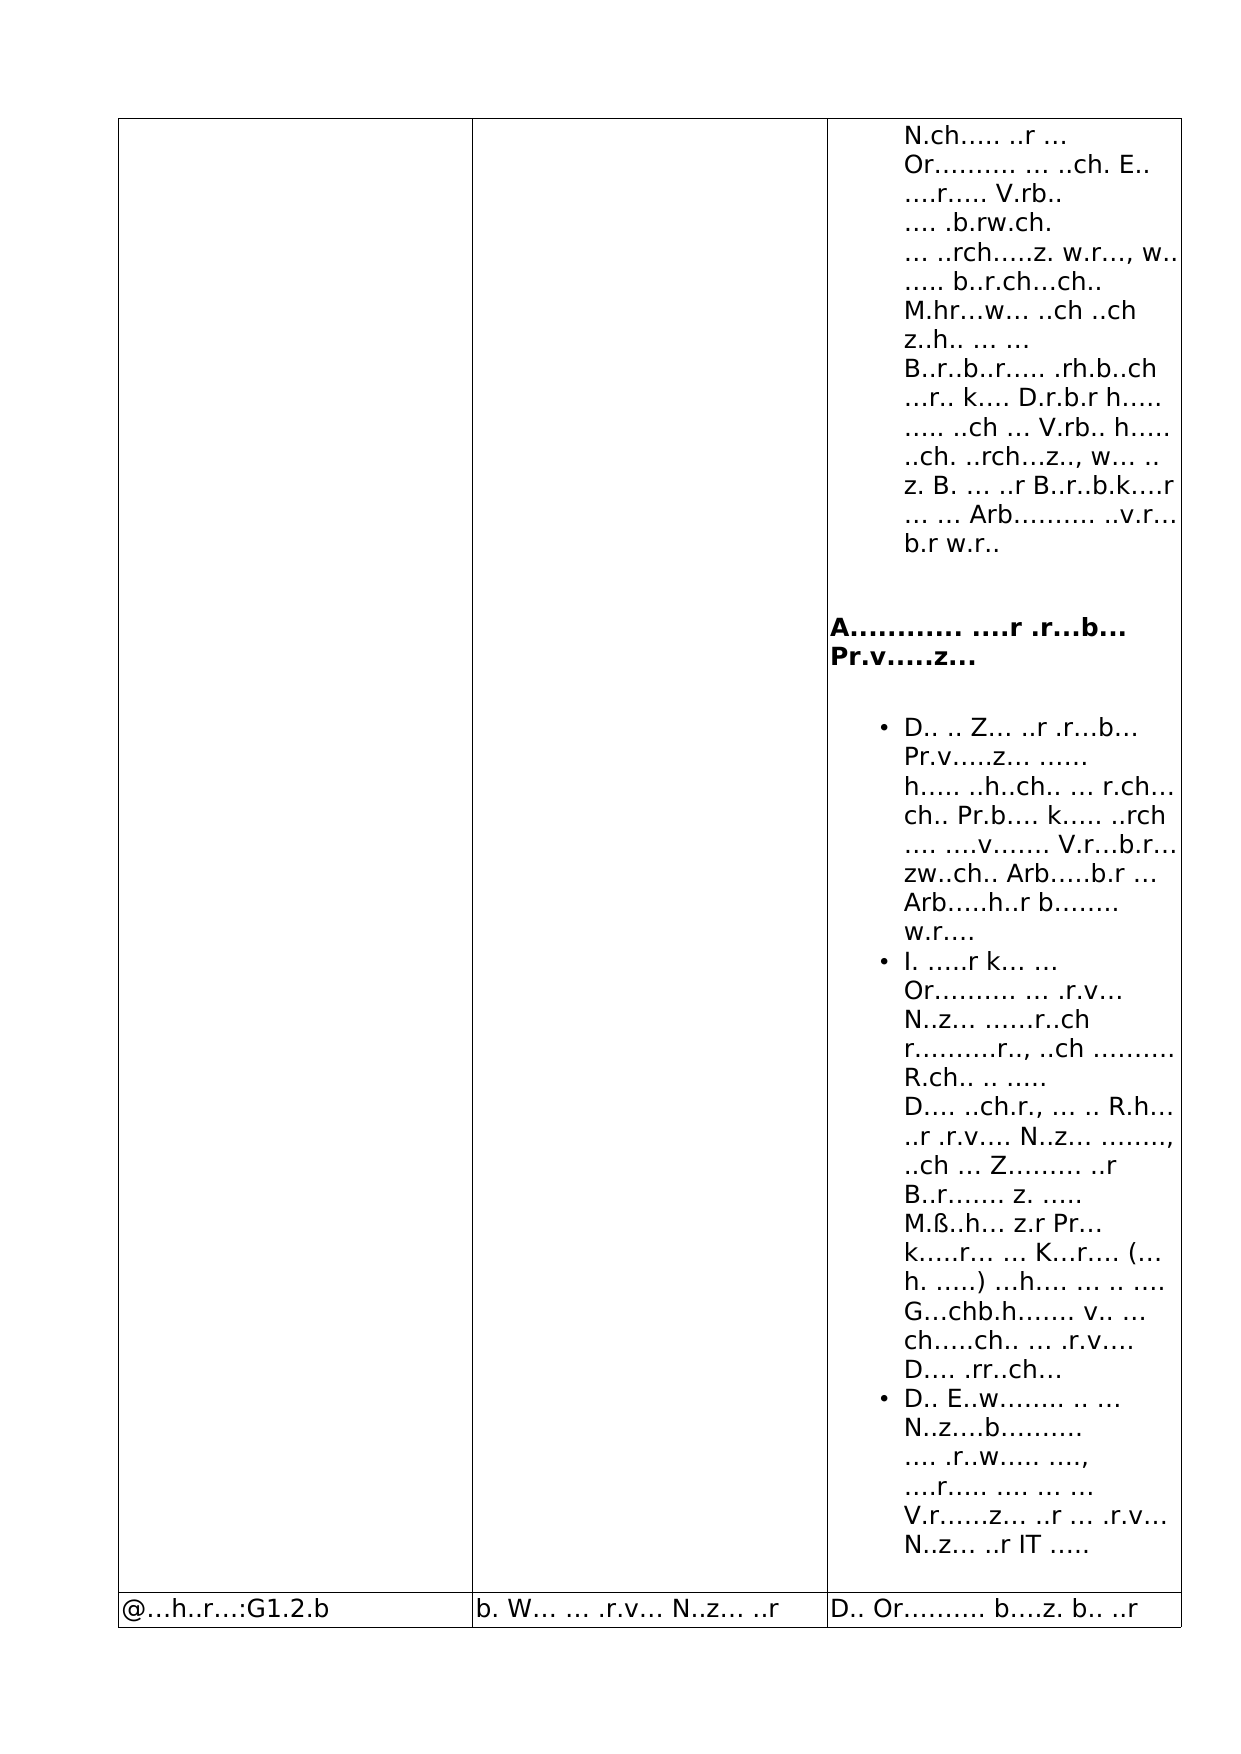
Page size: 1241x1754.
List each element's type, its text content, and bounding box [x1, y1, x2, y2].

table_cell [473, 119, 827, 1592]
table_cell D.. Or………. b….z. b.. ..r [828, 1593, 1181, 1627]
table_cell b. W… … .r.v… N..z… ..r [473, 1593, 827, 1627]
table_cell [119, 119, 472, 1592]
table_cell D.. V.S 10000 .chr..b. ..ch. v.r, .b … Or………. … Pr.v…..z… .r…b.. …r v.rb….. ….. S.. ..r..r. ..r …. ……… K..r…. E. …… j…ch b…ch. w.r…, …. Pr.v…..z… …. R..h. r.ch…ch.r K….q…z.. ..ch ..ch z..h.. B…. b..ch… S.. ….r. H..w.... z.r R.ch..b.r..... .. H...........ch..... E… ….r…… .r.v… N..z… ..r IT ..r Or………. w.r.. …. R..h. v.. ..h..ch.. … r.ch…ch.. Fr…. …. D. .r.v… … …ch…..ch. I.h…. bzw. V.rb…….. .. ….r R…. ..ch. z.v.r…… v………r ….r.ch….. w.r… k….. … ….r… …… ….ch b.h…… w.r…, k….. .r.v… I…r…….. v.. ..r Or………. .r….., … b……..w…. v.. A…….r…r.. …….h.. w.r…. I. Z… ..r D……ch.r… … Arch.v..r… k….. .r.v… I.h…. ..ch …..r….. ……ch.r. w.r…, .. …. … ..ch ..ch J.hr.. …….h.. w.r… k…… D.. M.ß..h… G1.2. (Z……. …r U…r….. ..r .r.v…. N..z…) … G1.2b (A………… ..r .r.v…. N..z…) ..r..r. …h..b, … .r.v… N..z… ..r IT v.rb…..ch z. r….. … … .. F…. ….r Er…b… .. S…. ..r Or………. …z……….. Er..hr……..ß ..hr. … U….z… b….r M.ß..h… z. ….w..r…., ….. ..ch .rb….r. ….hr… D..k……… Fr.hz……. … ……. I…r…r.. ….r B………. … …h..b ..b…… .r..r..r..ch … …… .r…..ch v.rb.r….. w.r…. D.. ……… Ab…z. ..b.. A..w.r… … … h..r .. h……… ………. Fr….. W... ... ... Pr.v.....z... .r...b.? I. ..r Fr…, w… … Pr.v…..z… ..r IT .r…b. …, b….h. k…. R.ch….ch.rh…. Zw.r … … ..ch A…ch. ..r ……. R.ch….w…. ….r… v.rb…., ….r. … ..ch. ….r.ck..ch .r…b. w.r.., .. ..b. j…ch ..ch Ur….., … z. B. … .r.v… S.r… w.hr… ..r Arb….z… .. ….. ….r…. U….. ..ch. …k……r.. (…h. ArbG Fr..k..r. .. M..., Ur.. v. 02.01.2002 - 2 C. 5340/01 … BAG Ur.. v. 07.07.2005 - 2 AZR 581/04). D. … IT ……rw…. .. ….. B.r..ch.. … …..ch.. L.b… E..z.. ..h….. h.., ..h. … E..w.ck…. .. ..r R.ch….r.ch… ..h.., …. ..r Arb…..h..r v.. ….r ……chw…….. E..w…….. … Arb…..b.r. .. … Pr.v…..z… …..h.. ..r., w… k…. ….r.ck..ch. ….r. …….. A.w…… ….b.. w.r… O.. …… Arb…..b.r …. .r.v… N..z… .. ..hr …r …..r .r.ß.. U….., w.. … j.r…..ch.r S.ch. z. ….r ……….. b..r..b..ch.. Üb... ..hr.. k…. Ob, … w… j., ….r w..ch.. U…….. …. b..r..b..ch.r Üb… … ..r D…… ….r .r.v…. N..z… ..r IT ……h., … j.r…..ch ..hr ….r…… D.. F.h… …..r.ch….r Ur….. ..hr. h..r (w.. .. ..r Fr… w… … Pr.v…..z… .r…b. …) z. ….r R.ch……ch.rh…. V…. J.r….. ..h… z. B. … E…..h.. ….r b..r..b..ch.. Üb… ..rch … ……chw……. D…… ..r .r.v…. N..z… ..r IT .r……z..ch .b (…h. Ar..k.. "R.ch.. .. Arb....v.rh...... - D.......ch. ... .r.v... N..z... v.. M...........w........" ... www...w...... v.. 14.05.2015). R.ch….ch.rh… k… ..r Arb…..b.r h..r ..r .ch….., ….. .r h..r w.. .. M.ß..h.. G1.2. ….r..r. …. ………. R……. .r….. D.r. ..r Arb.....b.r ... Pr.v.....z... r.....? Gr……z..ch …., …. B..r..b……. … Arb…..b.r ..h.r.. … .r .b.r .hr. N..z… .r.. ….ch….. k…. D… …. …b……r. b.. ..r Fr… .hr.r N..z… ..rch … Arb…..h..r ..r .r.v… Zw.ck.. V.r …… H….r.r… … .. … Arb…..b.r .r..z…… .r………., … Pr.v…..z… ..r IT z. v.rb….. …r … (…z …r ….w….) z. .r…b… D.. E…ch……, …. .r.v… N..z… … ……..ch.. E-M…-Z…… … … I…r…. z. ….r….. …r (….w….) z. .r…b.., ….r….. …. Ur…. … L……rb……r.ch.. H… ..ch. ..r M..b……… … B..r..b.- …r P.r…..r… (…h. LAG H..., B..ch.... v.. 07.04.2006 - 10 T.BV 1/06). D….. Ur…. ….. ..ch … … ……. IT (w.. z. B. ..ch … … E…..z v.. S..r..h….) …w…… W… .. … A..ch… h.., …. … Pr.v…..z… ..rch …. b..r..b..ch. Üb… (…h. .b..) .r…b. …, w.r. …. R……. .chw..r…r. D. … ..rch b.­.r..b­..­ch. Üb… b.­.r….­… A…r.ch. z.. I.­h… … Ar­b….­v.r­.r… … … Arb…..h..r ..­w.r­… …., … … ..r .chw.r w….r …z.h.b… D.r Ar­b…­..­b.r …. … ..­.. …­v.r­..h.­..­ch. A..­h.­b… ..r b..r..b..ch.. Üb… .r….. …r …­….. ..­.. Ä...­r....k....­.... …­..r.­ch… S..... ..r B..r..b.r.. b........ w.r...? A.ch w… ..r B..r..b.r.. b.. ..r .r……z..ch.. E…ch…… .b.r … Pr.v…..z… k… M….r.ch.r.ch. b….z. (…h. Ab.ch…. „D.r. ..r Arb…..b.r … Pr.v…..z… r…..?“), …… .r .r.hz….. … ……… .. ….. E…ch…….. b…….. w.r…, .. …. K…r…….. z. v.r…… bzw. z. ….ch.r…. D.. V.S 1000 …… …. ..rch Ab.ch.... 6.1 G1 .. K..b……. … Ab.ch.... 4.4 G2.4 ..ch.r. V.r- ... N.ch..... ... V.rb... ..r Pr.v.....z... W… … Pr.v…..z… ….r…. …, …. …. D…., … .b … Z……k. … V.rb… .. ..r IT ……ch.r., .b.r.r…. …r v.r.rb….. w.r… ..r ………… r… ……..ch.r N…r. D…. ……… v…. r.ch…ch. … ..h..ch. Pr.b….. S. .rh… ..r Arb…..b.r w…..h…. K…r……..chk…… Er k… z. B. … … ……. …k.r….ch. K……k….. z..r….. … ….. ..ch b.. r.ch…ch.. A………r…z….. v.rw…… E.. V.rb.. ..r Pr.v…..z… br…. .. ..r Pr.x.. h….. .rh.b..ch. N.ch….. ..r … Or………. … ..ch. E.. ….r….. V.rb.. …. .b.rw.ch. … ..rch…..z. w.r…, w.. ….. b..r.ch…ch.. M.hr…w… ..ch ..ch z..h.. … … B..r..b..r….. .rh.b..ch …r.. k…. D.r.b.r h….. ….. ..ch … V.rb.. h….. ..ch. ..rch…z.., w… .. z. B. … ..r B..r..b.k….r … … Arb………. ..v.r…b.r w.r.. A............ ....r .r...b... Pr.v.....z... D.. .. Z… ..r .r…b… Pr.v…..z… ……h….. ..h..ch.. … r.ch…ch.. Pr.b…. k….. ..rch …. ….v……. V.r…b.r… zw..ch.. Arb…..b.r … Arb…..h..r b…….. w.r…. I. …..r k… … Or………. … .r.v… N..z… ……r..ch r……….r.., ..ch ………. R.ch.. .. ….. D…. ..ch.r., … .. R.h… ..r .r.v…. N..z… …….., ..ch … Z……… ..r B..r……. z. ….. M.ß..h… z.r Pr…k…..r… … K…r…. (…h. …..) …h…. … .. …. G…chb.h……. v.. …ch…..ch.. … .r.v…. D…. .rr..ch… D.. E..w…….. .. … N..z….b………. …. .r..w….. …., ….r….. …. … … V.r……z… ..r … .r.v… N..z… ..r IT ….. [828, 119, 1181, 1592]
table_cell @…h..r…:G1.2.b [119, 1593, 472, 1627]
